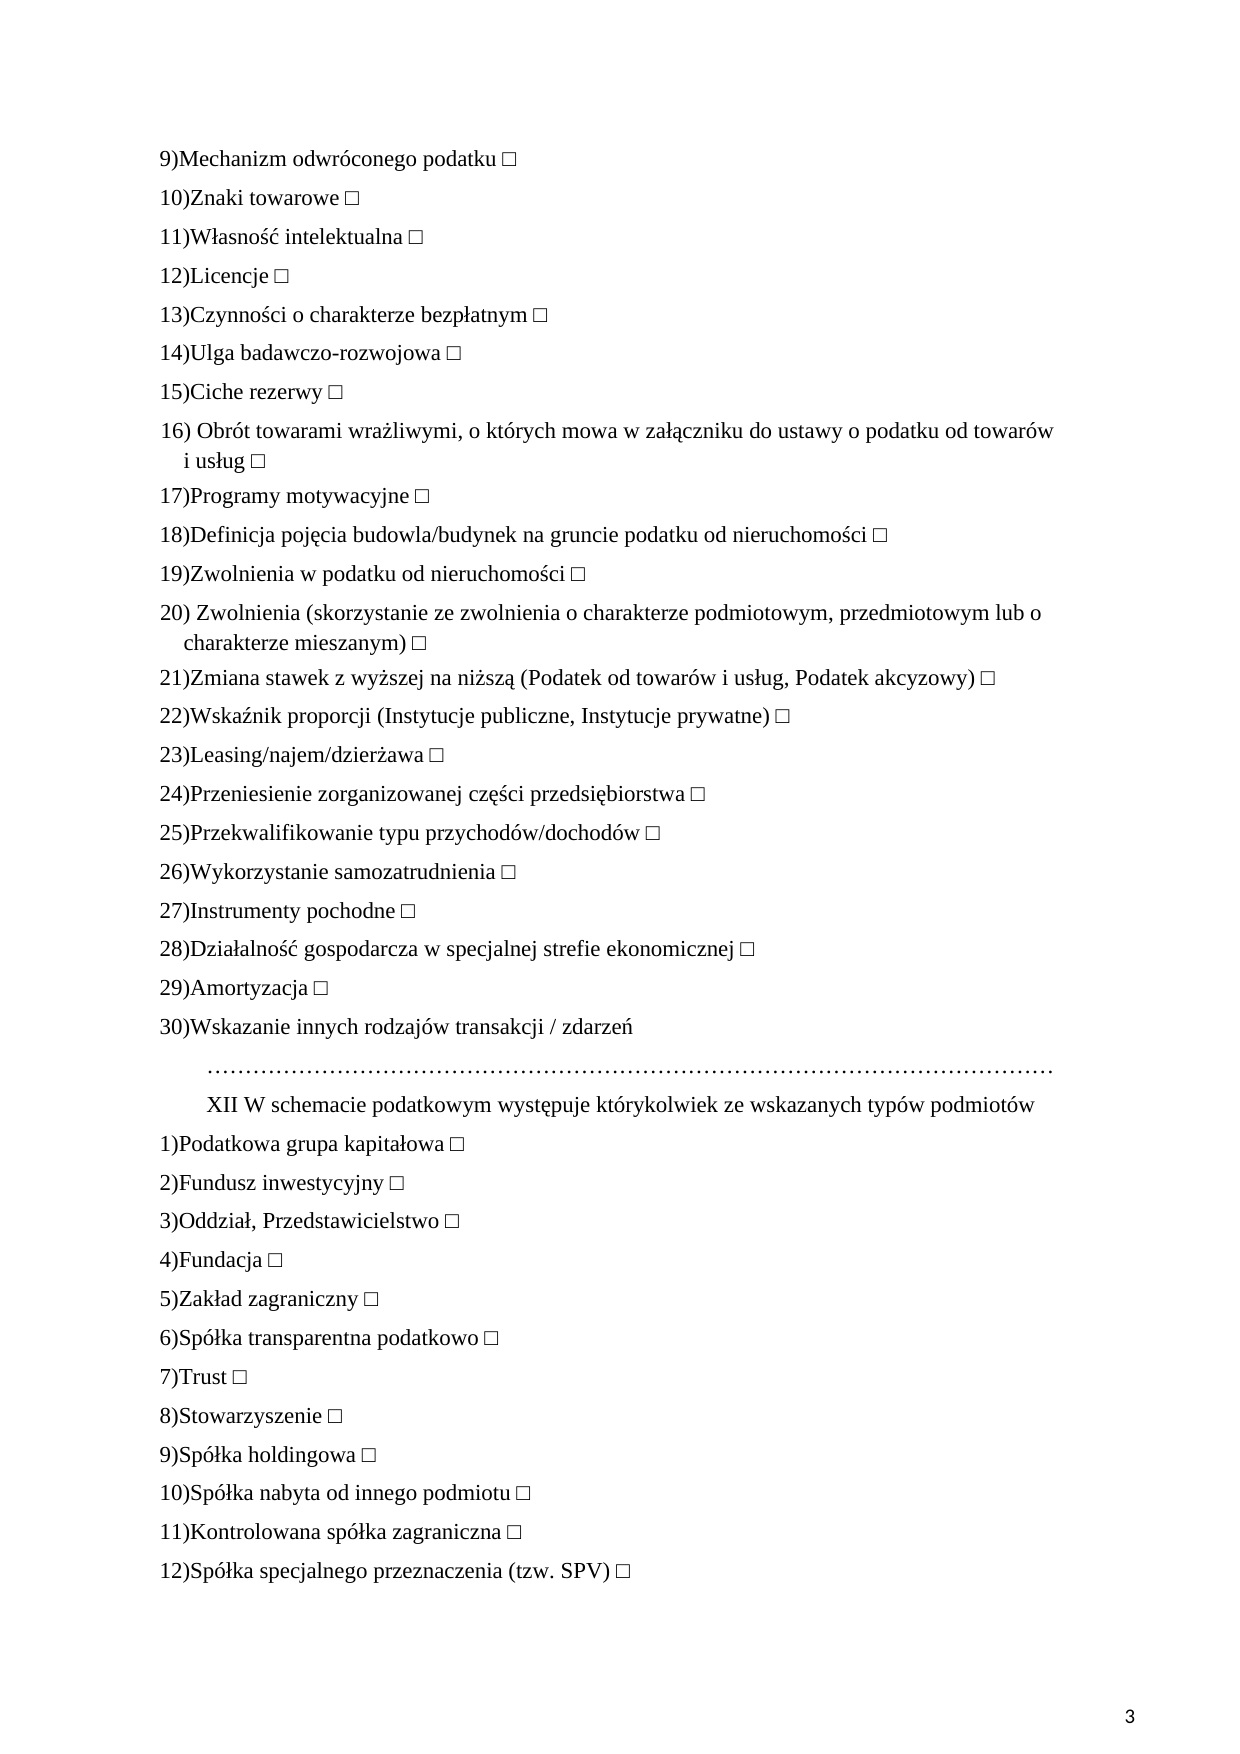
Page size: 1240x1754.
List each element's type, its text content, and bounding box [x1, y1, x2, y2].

list Zwolnienia w podatku od nieruchomości □ [159, 560, 1135, 586]
list Kontrolowana spółka zagraniczna □ [159, 1518, 1135, 1545]
list Definicja pojęcia budowla/budynek na gruncie podatku od nieruchomości □ [159, 521, 1135, 548]
text XII W schemacie podatkowym występuje którykolwiek ze wskazanych typów podmiotów [206, 1091, 1135, 1117]
text i usług □ [183, 447, 1135, 473]
list Amortyzacja □ [159, 974, 1135, 1001]
text ………………………………………………………………………………………………… [206, 1052, 1135, 1078]
list Fundacja □ [159, 1246, 1135, 1273]
list Wskazanie innych rodzajów transakcji / zdarzeń [159, 1013, 1135, 1039]
list Fundusz inwestycyjny □ [159, 1169, 1135, 1195]
list Ulga badawczo-rozwojowa □ [159, 339, 1135, 366]
list Mechanizm odwróconego podatku □ [159, 145, 1135, 172]
list Spółka transparentna podatkowo □ [159, 1324, 1135, 1350]
list Spółka holdingowa □ [159, 1441, 1135, 1467]
list Wskaźnik proporcji (Instytucje publiczne, Instytucje prywatne) □ [159, 702, 1135, 729]
list Przekwalifikowanie typu przychodów/dochodów □ [159, 819, 1135, 845]
list Podatkowa grupa kapitałowa □ [159, 1130, 1135, 1156]
text 20) Zwolnienia (skorzystanie ze zwolnienia o charakterze podmiotowym, przedmiotowym lub o charakterze mieszanym) □ [160, 599, 1091, 656]
list Programy motywacyjne □ [159, 482, 1135, 509]
list Znaki towarowe □ [159, 184, 1135, 210]
list Przeniesienie zorganizowanej części przedsiębiorstwa □ [159, 780, 1135, 806]
list Licencje □ [159, 262, 1135, 288]
list Spółka specjalnego przeznaczenia (tzw. SPV) □ [159, 1557, 1135, 1583]
text 16) Obrót towarami wrażliwymi, o których mowa w załączniku do ustawy o podatku od towarów [160, 417, 1135, 443]
list Działalność gospodarcza w specjalnej strefie ekonomicznej □ [159, 936, 1135, 962]
list Spółka nabyta od innego podmiotu □ [159, 1479, 1135, 1506]
list Czynności o charakterze bezpłatnym □ [159, 301, 1135, 327]
list Własność intelektualna □ [159, 223, 1135, 249]
list Zmiana stawek z wyższej na niższą (Podatek od towarów i usług, Podatek akcyzowy) □ [159, 663, 1135, 690]
list Oddział, Przedstawicielstwo □ [159, 1207, 1135, 1234]
list Zakład zagraniczny □ [159, 1285, 1135, 1312]
list Wykorzystanie samozatrudnienia □ [159, 858, 1135, 884]
list Trust □ [159, 1363, 1135, 1389]
list Instrumenty pochodne □ [159, 897, 1135, 923]
list Leasing/najem/dzierżawa □ [159, 741, 1135, 768]
list Stowarzyszenie □ [159, 1402, 1135, 1428]
list Ciche rezerwy □ [159, 378, 1135, 405]
